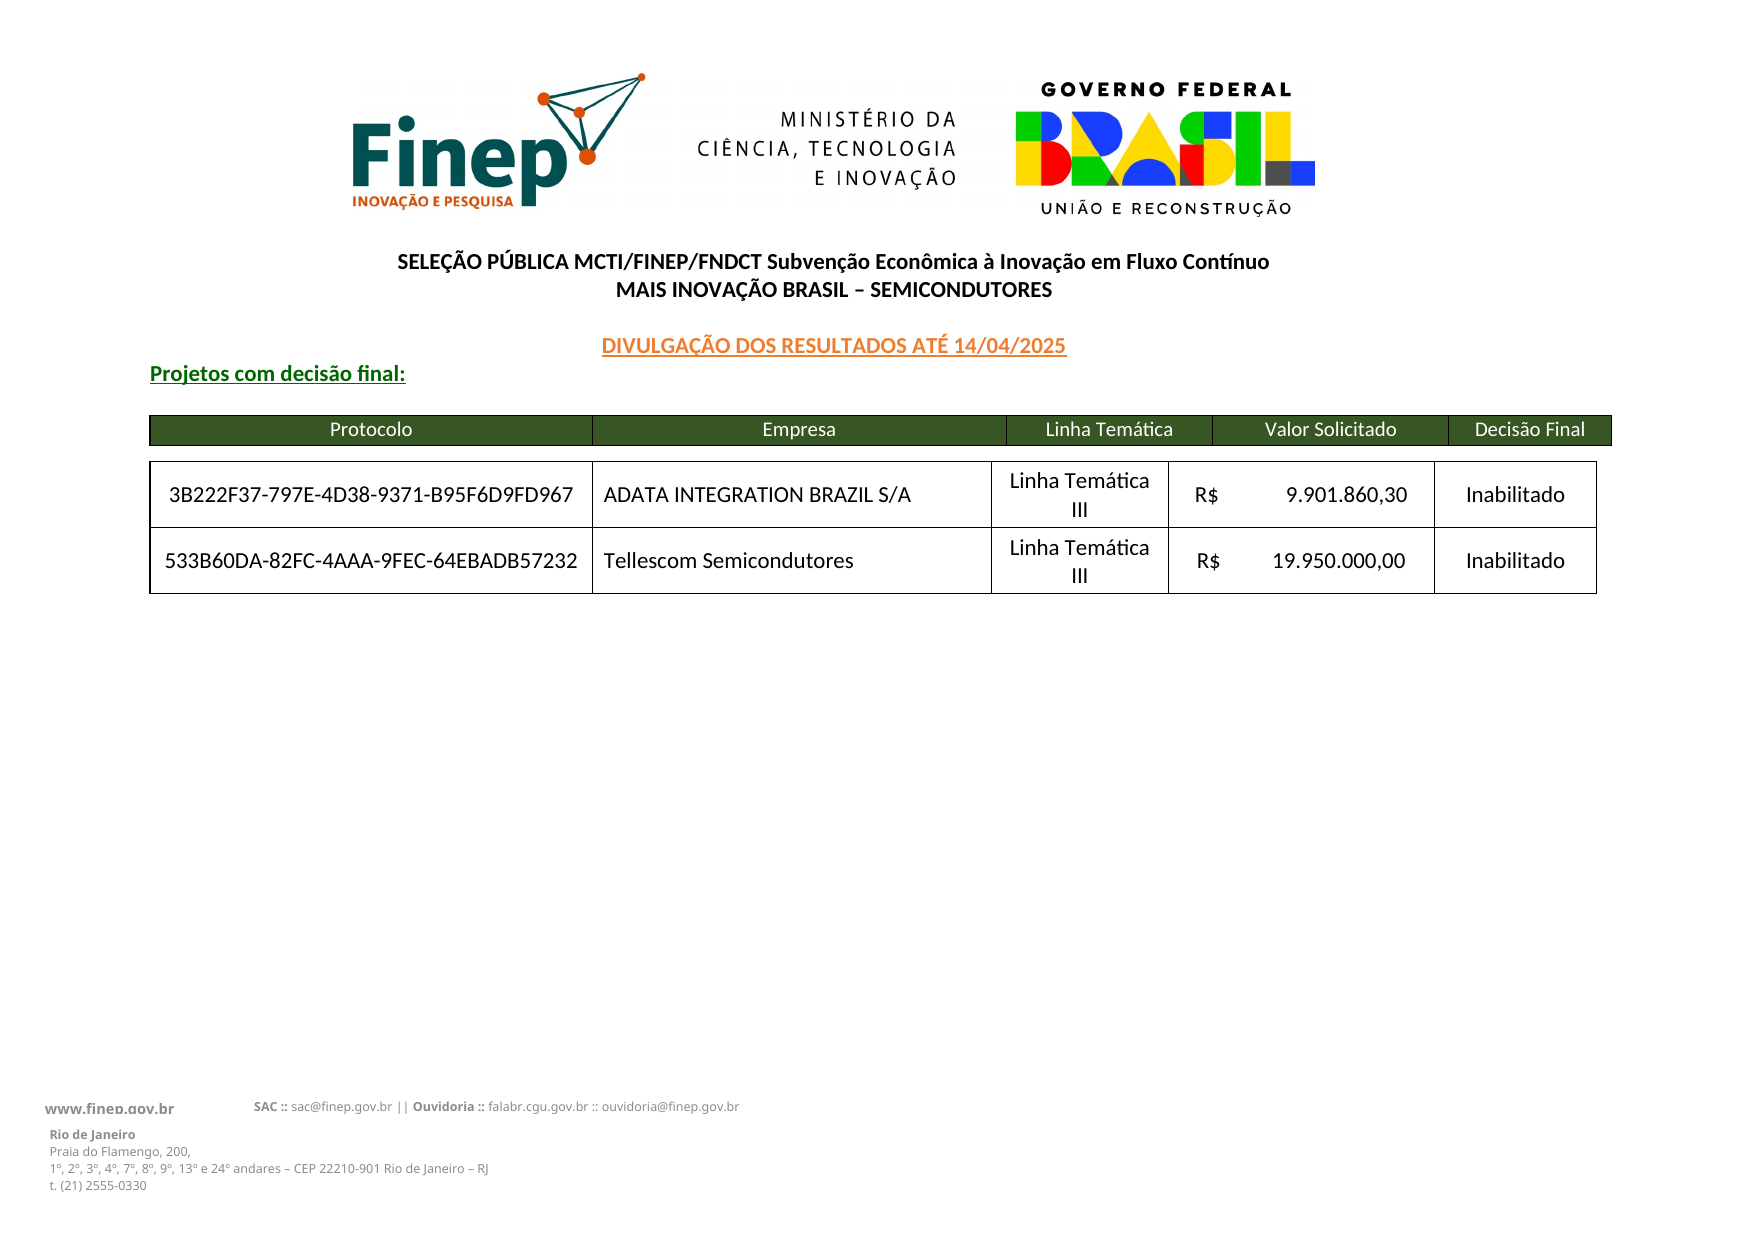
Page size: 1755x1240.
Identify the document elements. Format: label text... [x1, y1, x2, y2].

table_cell Inabilitado [1435, 528, 1596, 593]
table_cell ADATA INTEGRATION BRAZIL S/A [593, 462, 991, 527]
table_cell Linha Temática III [992, 462, 1168, 527]
table_cell Linha Temática III [992, 528, 1168, 593]
table_cell R$ 9.901.860,30 [1169, 462, 1434, 527]
table_cell 3B222F37-797E-4D38-9371-B95F6D9FD967 [151, 462, 592, 527]
table_cell 533B60DA-82FC-4AAA-9FEC-64EBADB57232 [151, 528, 592, 593]
table_cell Tellescom Semicondutores [593, 528, 991, 593]
table_cell R$ 19.950.000,00 [1169, 528, 1434, 593]
table_cell Inabilitado [1435, 462, 1596, 527]
